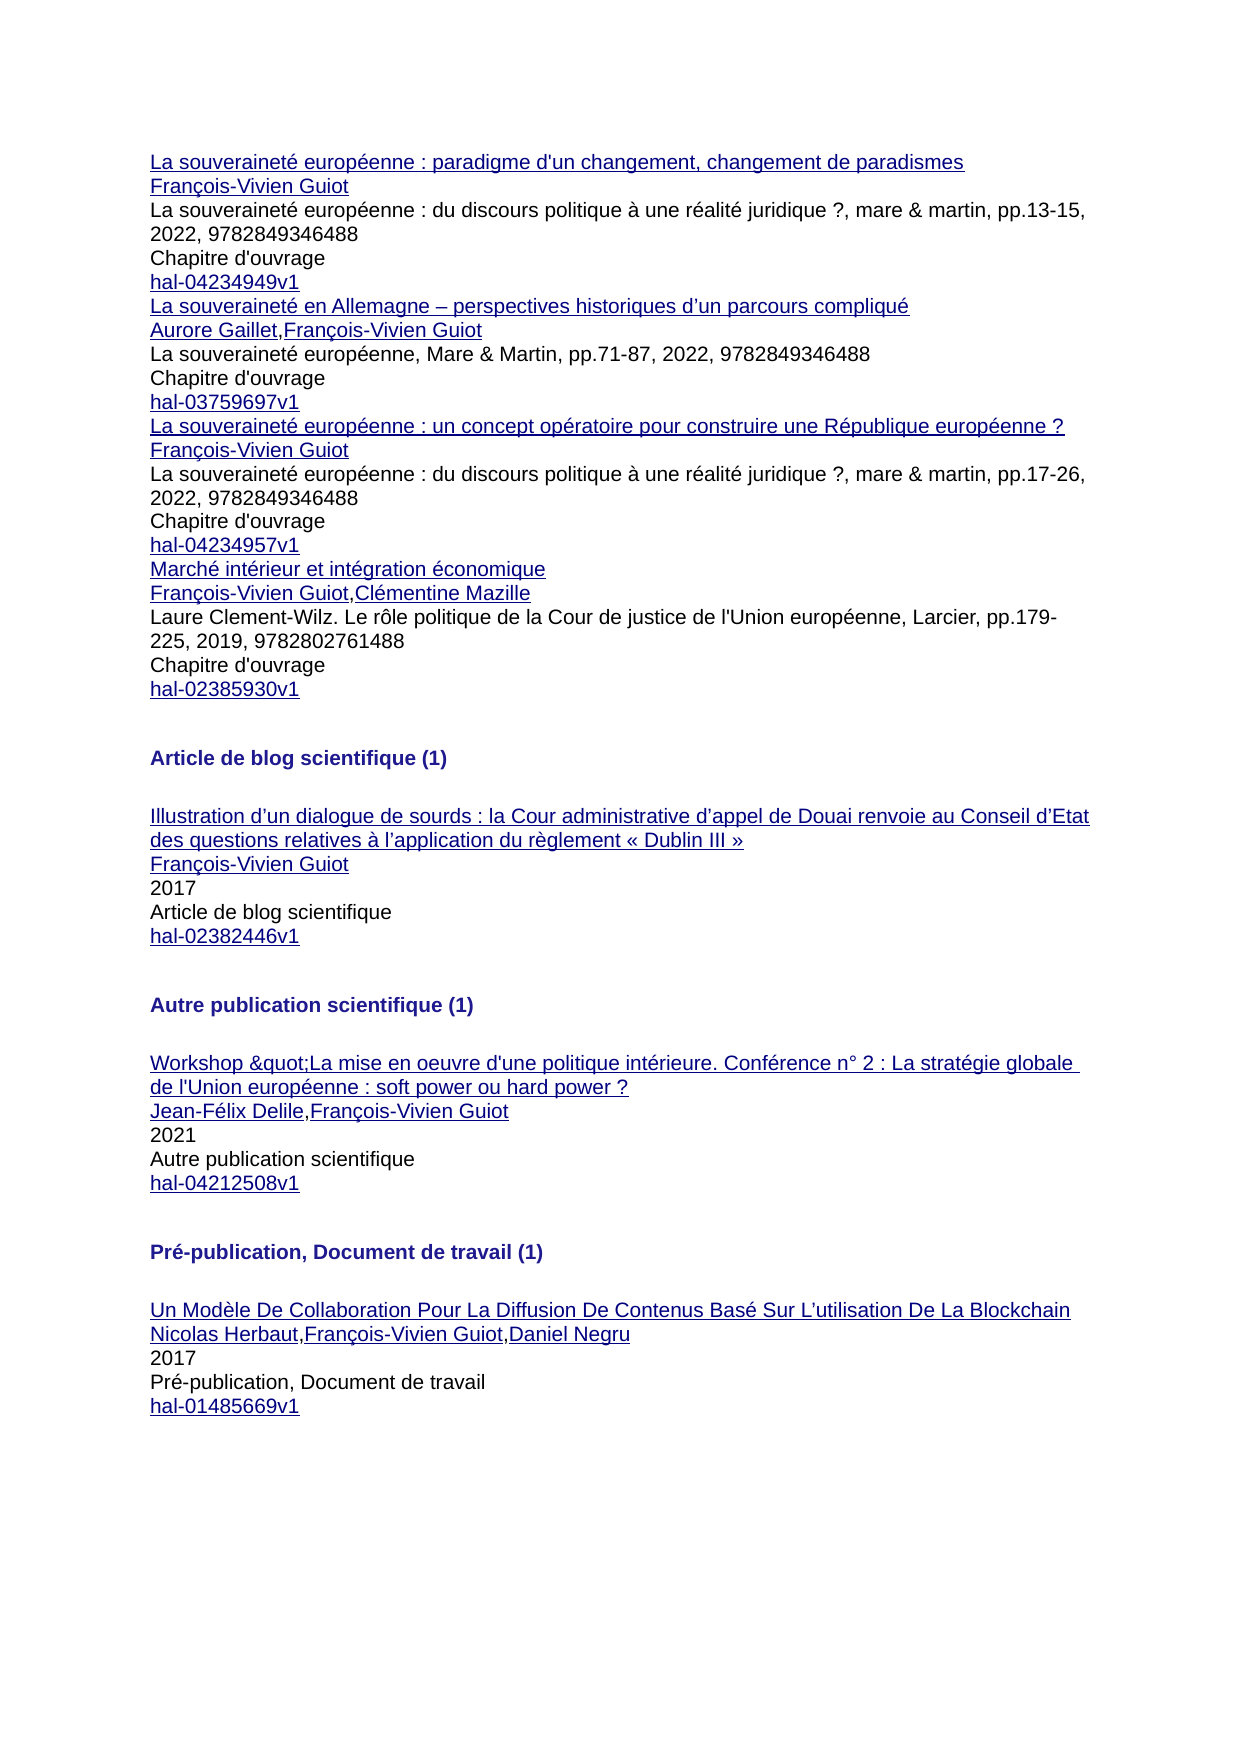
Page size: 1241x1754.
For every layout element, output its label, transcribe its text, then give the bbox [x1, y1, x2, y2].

subtitle Article de blog scientifique (1) [150, 746, 1090, 770]
table_cell La souveraineté européenne : un concept opératoire pour construire une République européenne ? François-Vivien Guiot La souveraineté européenne : du discours politique à une réalité juridique ?, mare & martin, pp.17-26, 2022, 9782849346488 Chapitre d'ouvrage hal-04234957v1 [150, 414, 1090, 557]
table_header Illustration d’un dialogue de sourds : la Cour administrative d’appel de Douai renvoie au Conseil d’Etat [150, 804, 1090, 825]
subtitle Pré-publication, Document de travail (1) [150, 1239, 1090, 1263]
table_header des questions relatives à l’application du règlement « Dublin III » François-Vivien Guiot 2017 Article de blog scientifique hal-02382446v1 [150, 826, 1090, 948]
table_cell Marché intérieur et intégration économique François-Vivien Guiot,Clémentine Mazille Laure Clement-Wilz. Le rôle politique de la Cour de justice de l'Union européenne, Larcier, pp.179-225, 2019, 9782802761488 Chapitre d'ouvrage hal-02385930v1 [150, 557, 1090, 701]
subtitle Autre publication scientifique (1) [150, 993, 1090, 1017]
table_cell La souveraineté européenne : paradigme d'un changement, changement de paradismes François-Vivien Guiot La souveraineté européenne : du discours politique à une réalité juridique ?, mare & martin, pp.13-15, 2022, 9782849346488 Chapitre d'ouvrage hal-04234949v1 [150, 150, 1090, 294]
table_cell La souveraineté en Allemagne – perspectives historiques d’un parcours compliqué Aurore Gaillet,François-Vivien Guiot La souveraineté européenne, Mare & Martin, pp.71-87, 2022, 9782849346488 Chapitre d'ouvrage hal-03759697v1 [150, 294, 1090, 413]
table_header Un Modèle De Collaboration Pour La Diffusion De Contenus Basé Sur L’utilisation De La Blockchain Nicolas Herbaut,François-Vivien Guiot,Daniel Negru 2017 Pré-publication, Document de travail hal-01485669v1 [150, 1298, 1090, 1418]
table_header Workshop &quot;La mise en oeuvre d'une politique intérieure. Conférence n° 2 : La stratégie globale de l'Union européenne : soft power ou hard power ? Jean-Félix Delile,François-Vivien Guiot 2021 Autre publication scientifique hal-04212508v1 [150, 1051, 1090, 1195]
